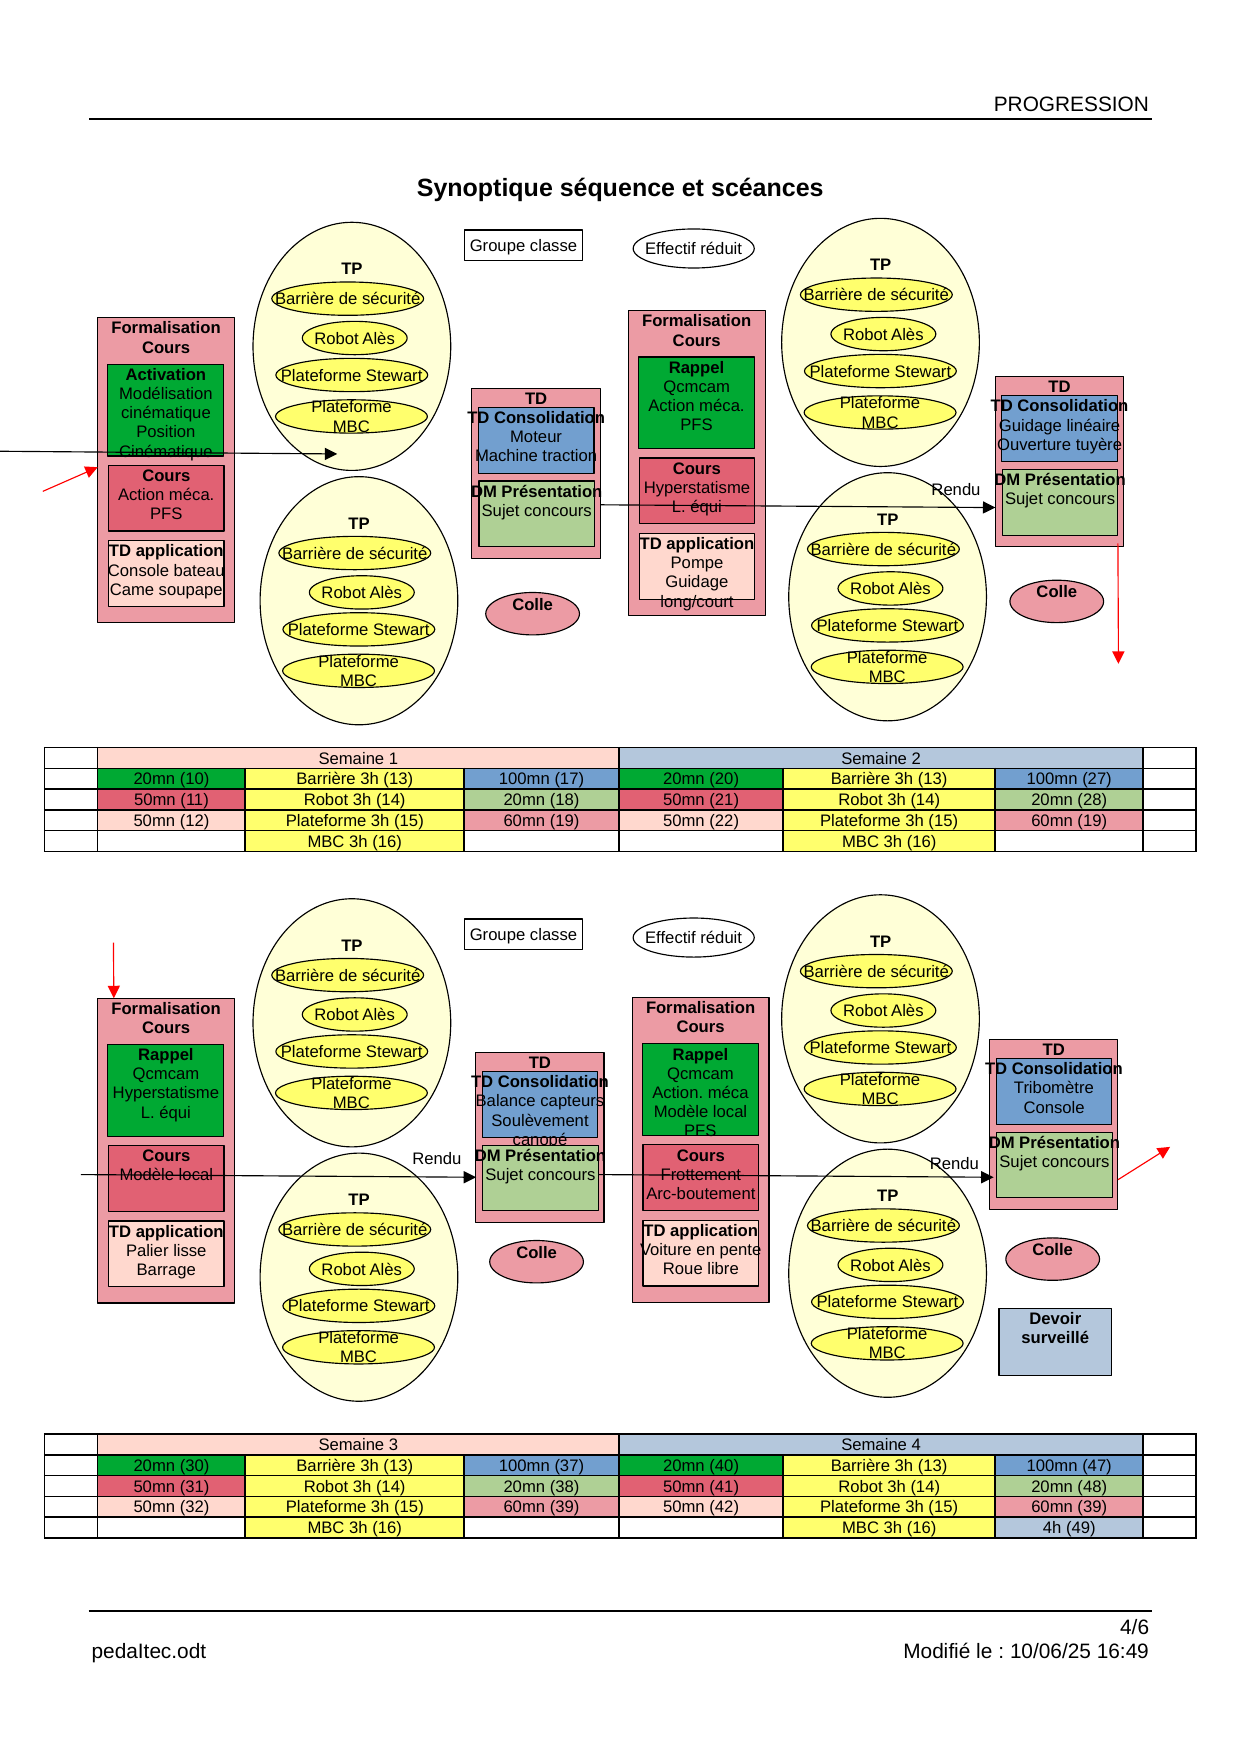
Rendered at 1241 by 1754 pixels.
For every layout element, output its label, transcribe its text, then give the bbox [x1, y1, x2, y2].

table_cell [620, 1518, 782, 1537]
table_cell [98, 1518, 244, 1537]
table_cell MBC 3h (16) [784, 1518, 994, 1537]
table_cell 20mn (20) [620, 769, 782, 788]
table_cell [45, 769, 97, 788]
table_cell [45, 1476, 97, 1496]
table_cell 50mn (21) [620, 790, 782, 809]
table_cell 100mn (27) [996, 769, 1142, 788]
table_cell MBC 3h (16) [784, 831, 994, 851]
table_cell [1144, 1476, 1195, 1496]
table_cell 50mn (12) [98, 811, 244, 830]
table_cell 60mn (39) [465, 1497, 618, 1516]
table_cell Plateforme 3h (15) [246, 811, 463, 830]
table_header Semaine 1 [98, 748, 618, 768]
table_cell [1144, 1456, 1195, 1475]
table_cell 50mn (41) [620, 1476, 782, 1496]
table_cell [45, 831, 97, 851]
table_cell [45, 1456, 97, 1475]
table_cell 50mn (31) [98, 1476, 244, 1496]
table_cell [620, 831, 782, 851]
table_header Semaine 4 [620, 1435, 1142, 1454]
table_cell [45, 1518, 97, 1537]
table_cell Robot 3h (14) [784, 790, 994, 809]
table_cell 20mn (40) [620, 1456, 782, 1475]
table_cell [1144, 790, 1195, 809]
table_cell Robot 3h (14) [246, 790, 463, 809]
table_cell 100mn (47) [996, 1456, 1142, 1475]
table_cell [98, 831, 244, 851]
subtitle Synoptique séquence et scéances [88, 173, 1152, 202]
table_cell 20mn (30) [98, 1456, 244, 1475]
table_cell Plateforme 3h (15) [784, 811, 994, 830]
table_header [45, 1435, 97, 1454]
table_cell 50mn (32) [98, 1497, 244, 1516]
table_cell 4h (49) [996, 1518, 1142, 1537]
table_cell Plateforme 3h (15) [784, 1497, 994, 1516]
table_cell Barrière 3h (13) [784, 1456, 994, 1475]
table_cell MBC 3h (16) [246, 1518, 463, 1537]
table_cell 50mn (22) [620, 811, 782, 830]
table_cell Barrière 3h (13) [246, 769, 463, 788]
table_header Semaine 2 [620, 748, 1142, 768]
table_cell 20mn (28) [996, 790, 1142, 809]
table_cell 60mn (19) [465, 811, 618, 830]
table_cell [465, 831, 618, 851]
table_cell [45, 811, 97, 830]
table_header [45, 748, 97, 768]
table_cell [45, 790, 97, 809]
table_cell 20mn (48) [996, 1476, 1142, 1496]
table_cell 20mn (38) [465, 1476, 618, 1496]
table_cell Robot 3h (14) [784, 1476, 994, 1496]
table_cell 60mn (19) [996, 811, 1142, 830]
table_cell Barrière 3h (13) [784, 769, 994, 788]
table_cell 20mn (18) [465, 790, 618, 809]
table_cell [465, 1518, 618, 1537]
table_cell [996, 831, 1142, 851]
table_cell Robot 3h (14) [246, 1476, 463, 1496]
table_cell 100mn (37) [465, 1456, 618, 1475]
table_cell [1144, 1518, 1195, 1537]
table_cell [1144, 811, 1195, 830]
table_cell 100mn (17) [465, 769, 618, 788]
table_cell [45, 1497, 97, 1516]
table_cell 60mn (39) [996, 1497, 1142, 1516]
table_cell Barrière 3h (13) [246, 1456, 463, 1475]
table_cell Plateforme 3h (15) [246, 1497, 463, 1516]
table_cell MBC 3h (16) [246, 831, 463, 851]
table_header [1144, 748, 1195, 768]
table_cell 50mn (11) [98, 790, 244, 809]
table_cell [1144, 769, 1195, 788]
table_cell 50mn (42) [620, 1497, 782, 1516]
table_cell 20mn (10) [98, 769, 244, 788]
table_cell [1144, 831, 1195, 851]
table_header [1144, 1435, 1195, 1454]
table_header Semaine 3 [98, 1435, 618, 1454]
table_cell [1144, 1497, 1195, 1516]
